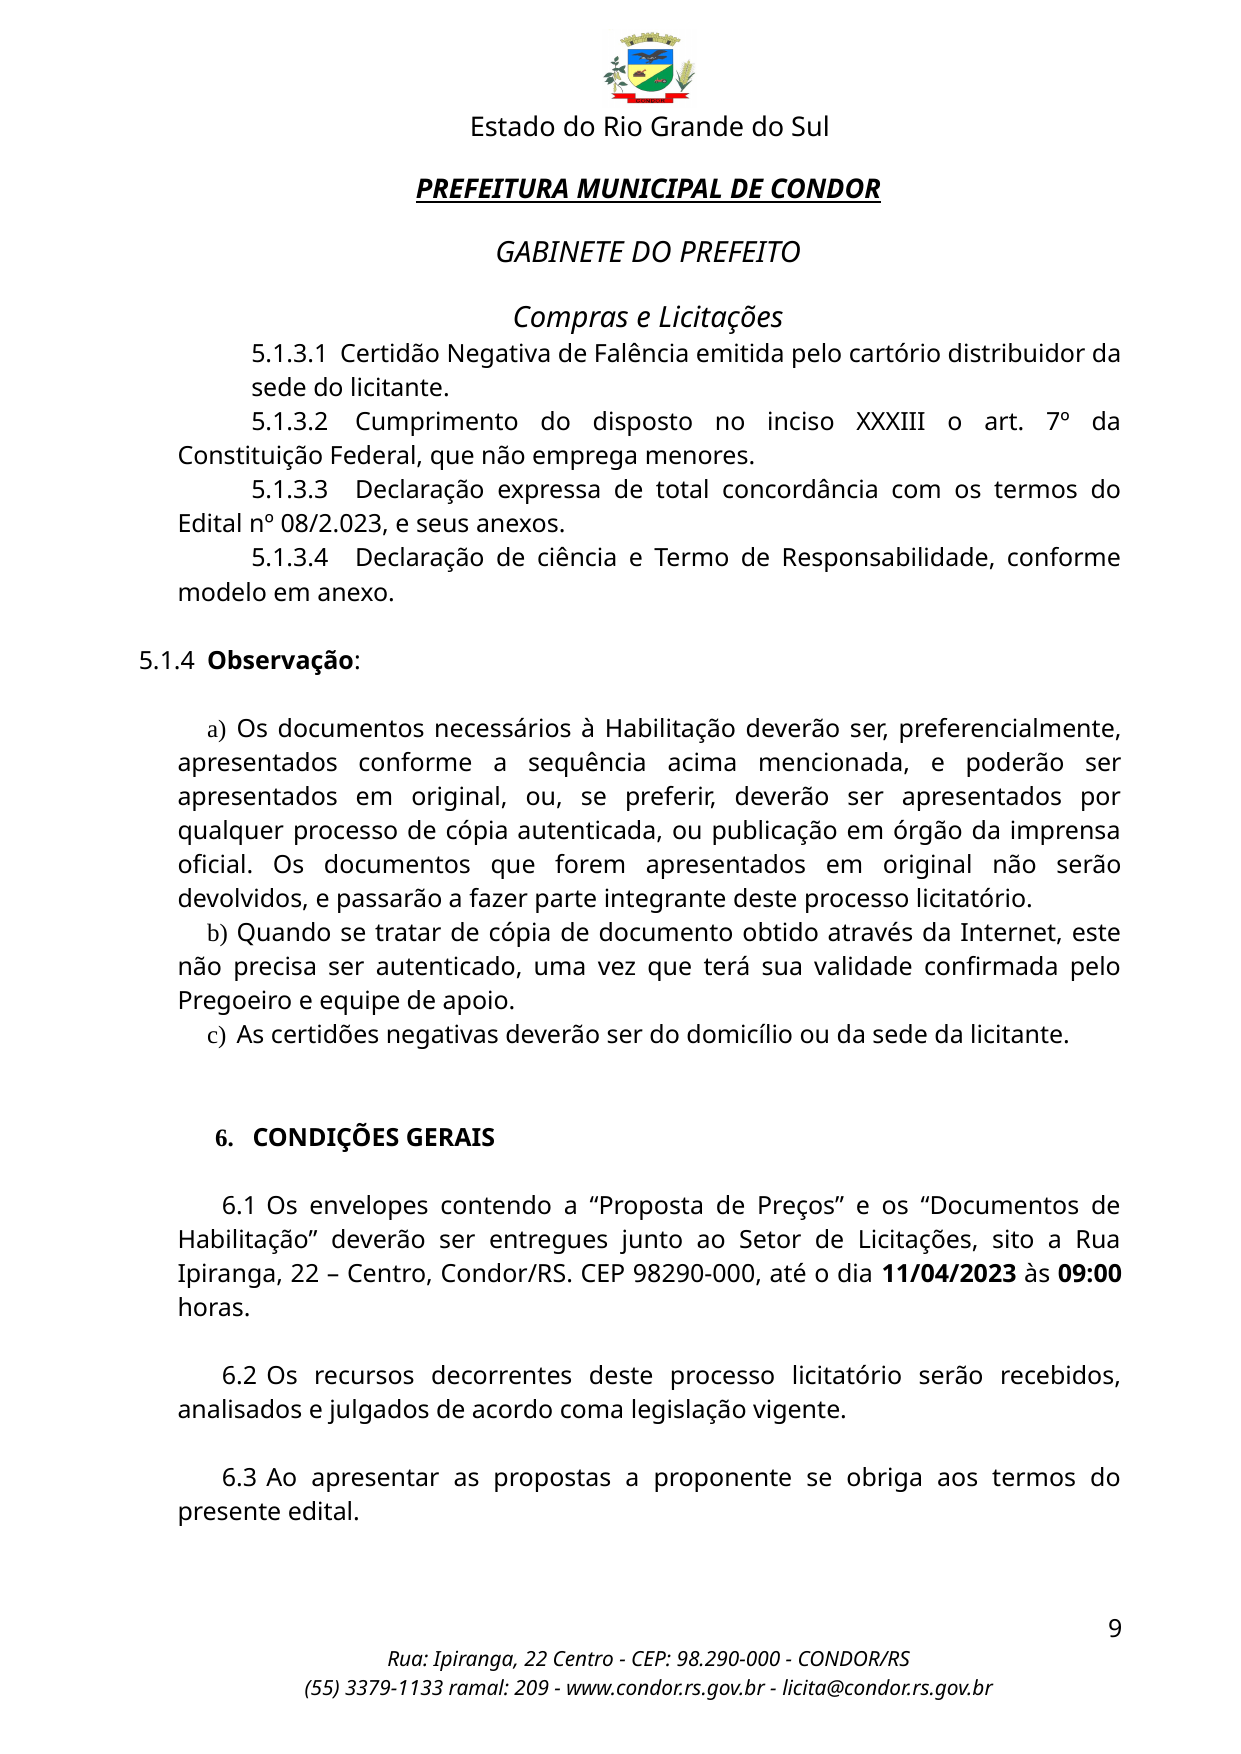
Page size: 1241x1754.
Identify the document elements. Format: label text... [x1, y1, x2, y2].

list Observação: [138, 642, 1122, 676]
list Cumprimento do disposto no inciso XXXIII o art. 7º da Constituição Federal, que não emprega menores. [177, 404, 1122, 472]
list As certidões negativas deverão ser do domicílio ou da sede da licitante. [177, 1017, 1122, 1051]
list Declaração de ciência e Termo de Responsabilidade, conforme modelo em anexo. [177, 540, 1122, 608]
list CONDIÇÕES GERAIS [215, 1119, 1122, 1153]
list Ao apresentar as propostas a proponente se obriga aos termos do presente edital. [177, 1460, 1122, 1528]
list Os recursos decorrentes deste processo licitatório serão recebidos, analisados e julgados de acordo coma legislação vigente. [177, 1358, 1122, 1426]
list Os envelopes contendo a “Proposta de Preços” e os “Documentos de Habilitação” deverão ser entregues junto ao Setor de Licitações, sito a Rua Ipiranga, 22 – Centro, Condor/RS. CEP 98290-000, até o dia 11/04/2023 às 09:00 horas. [177, 1187, 1122, 1323]
list Declaração expressa de total concordância com os termos do Edital nº 08/2.023, e seus anexos. [177, 472, 1122, 540]
list Certidão Negativa de Falência emitida pelo cartório distribuidor da sede do licitante. [251, 336, 1122, 404]
list Quando se tratar de cópia de documento obtido através da Internet, este não precisa ser autenticado, uma vez que terá sua validade confirmada pelo Pregoeiro e equipe de apoio. [177, 915, 1122, 1017]
list Os documentos necessários à Habilitação deverão ser, preferencialmente, apresentados conforme a sequência acima mencionada, e poderão ser apresentados em original, ou, se preferir, deverão ser apresentados por qualquer processo de cópia autenticada, ou publicação em órgão da imprensa oficial. Os documentos que forem apresentados em original não serão devolvidos, e passarão a fazer parte integrante deste processo licitatório. [177, 710, 1122, 915]
